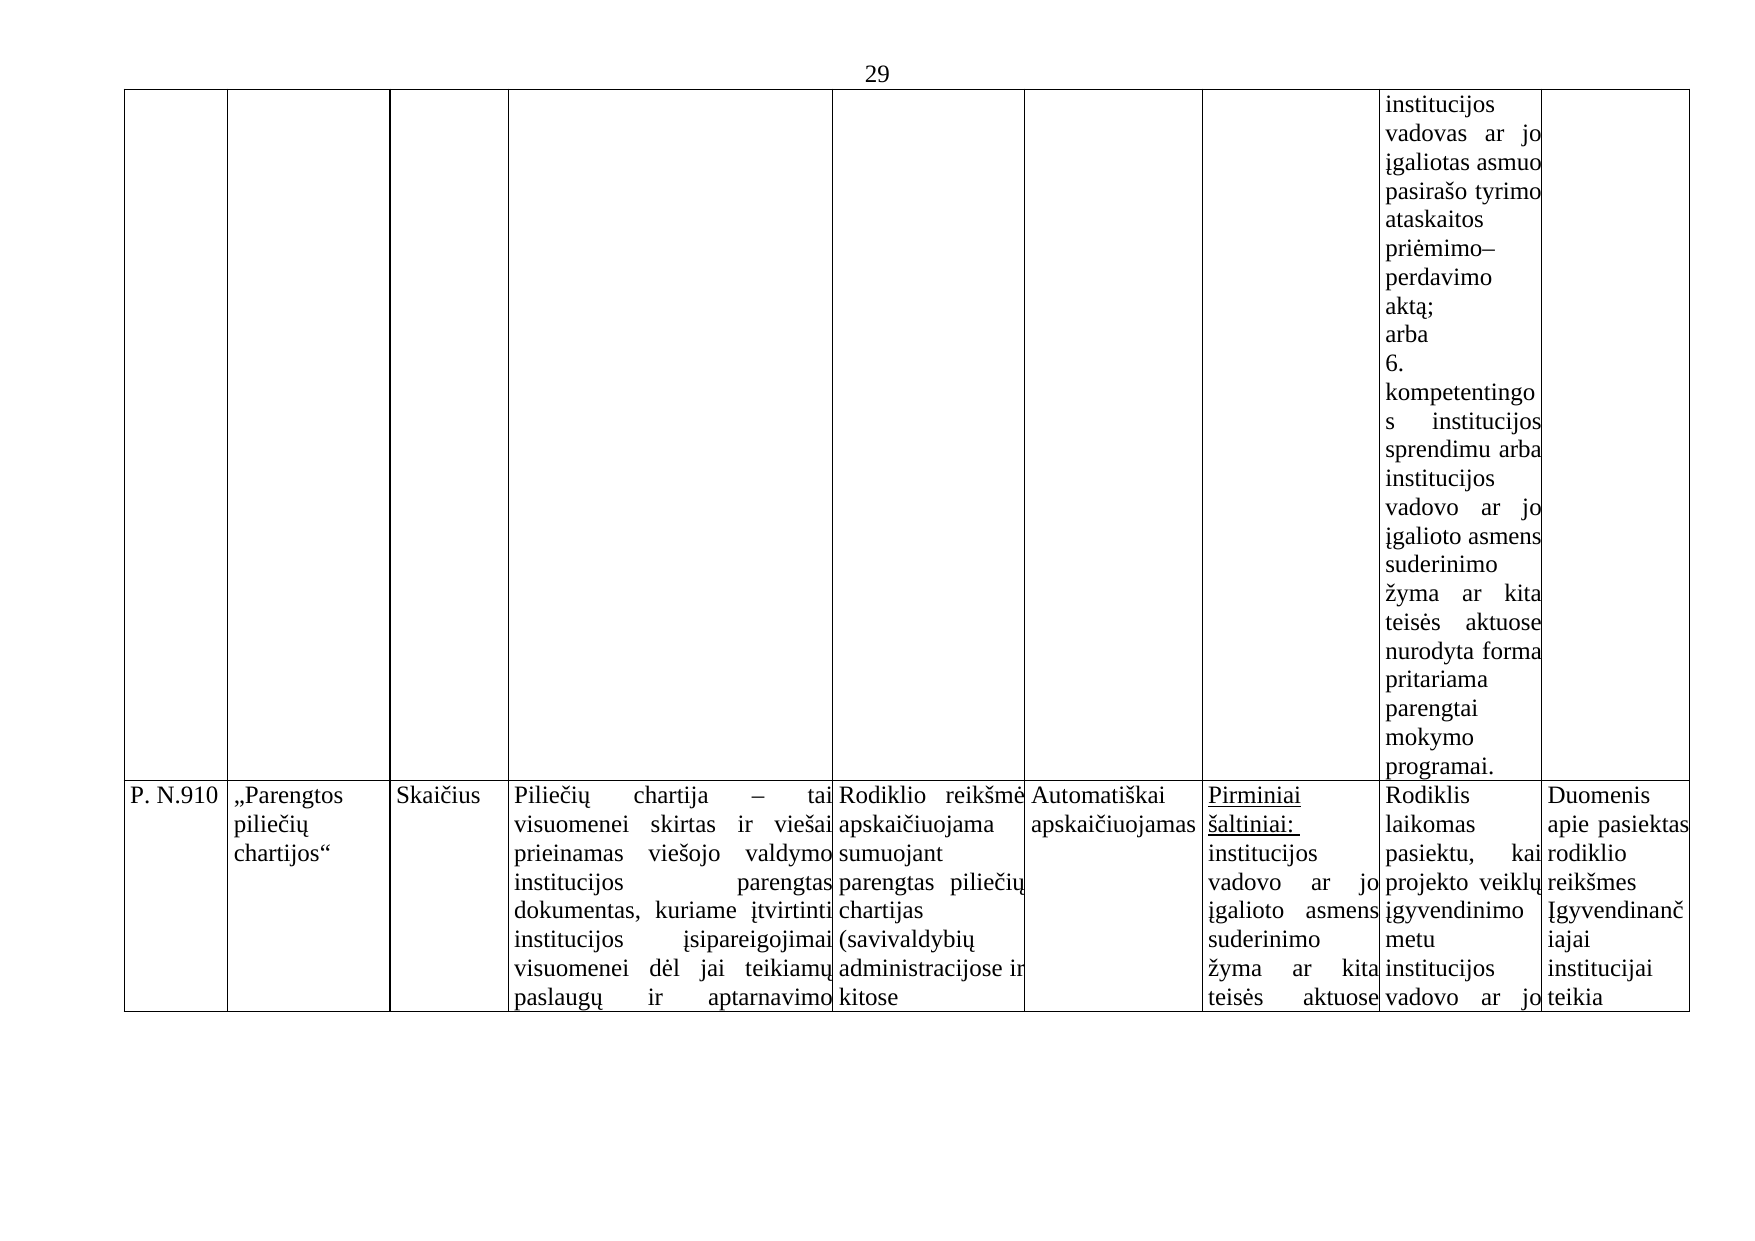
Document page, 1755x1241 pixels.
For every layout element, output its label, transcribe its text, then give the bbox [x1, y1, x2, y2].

table_cell institucijos vadovas ar jo įgaliotas asmuo pasirašo tyrimo ataskaitos priėmimo– perdavimo aktą; arba 6. kompetentingos institucijos sprendimu arba institucijos vadovo ar jo įgalioto asmens suderinimo žyma ar kita teisės aktuose nurodyta forma pritariama parengtai mokymo programai. [1380, 90, 1541, 779]
table_cell [833, 90, 1024, 779]
table_cell [1542, 90, 1689, 779]
table_cell Rodiklis laikomas pasiektu, kai projekto veiklų įgyvendinimo metu institucijos vadovo ar jo [1380, 781, 1541, 1011]
table_cell „Parengtos piliečių chartijos“ [228, 781, 389, 1011]
table_cell Pirminiai šaltiniai: institucijos vadovo ar jo įgalioto asmens suderinimo žyma ar kita teisės aktuose [1203, 781, 1379, 1011]
table_cell [1203, 90, 1379, 779]
table_cell Piliečių chartija – tai visuomenei skirtas ir viešai prieinamas viešojo valdymo institucijos parengtas dokumentas, kuriame įtvirtinti institucijos įsipareigojimai visuomenei dėl jai teikiamų paslaugų ir aptarnavimo [509, 781, 832, 1011]
table_cell [125, 90, 227, 779]
table_cell [1025, 90, 1202, 779]
table_cell Duomenis apie pasiektas rodiklio reikšmes Įgyvendinančiajai institucijai teikia [1542, 781, 1689, 1011]
table_cell [228, 90, 389, 779]
table_cell [509, 90, 832, 779]
table_cell [391, 90, 508, 779]
table_cell Rodiklio reikšmė apskaičiuojama sumuojant parengtas piliečių chartijas (savivaldybių administracijose ir kitose [833, 781, 1024, 1011]
table_cell Skaičius [391, 781, 508, 1011]
table_cell Automatiškai apskaičiuojamas [1025, 781, 1202, 1011]
table_cell P. N.910 [125, 781, 227, 1011]
